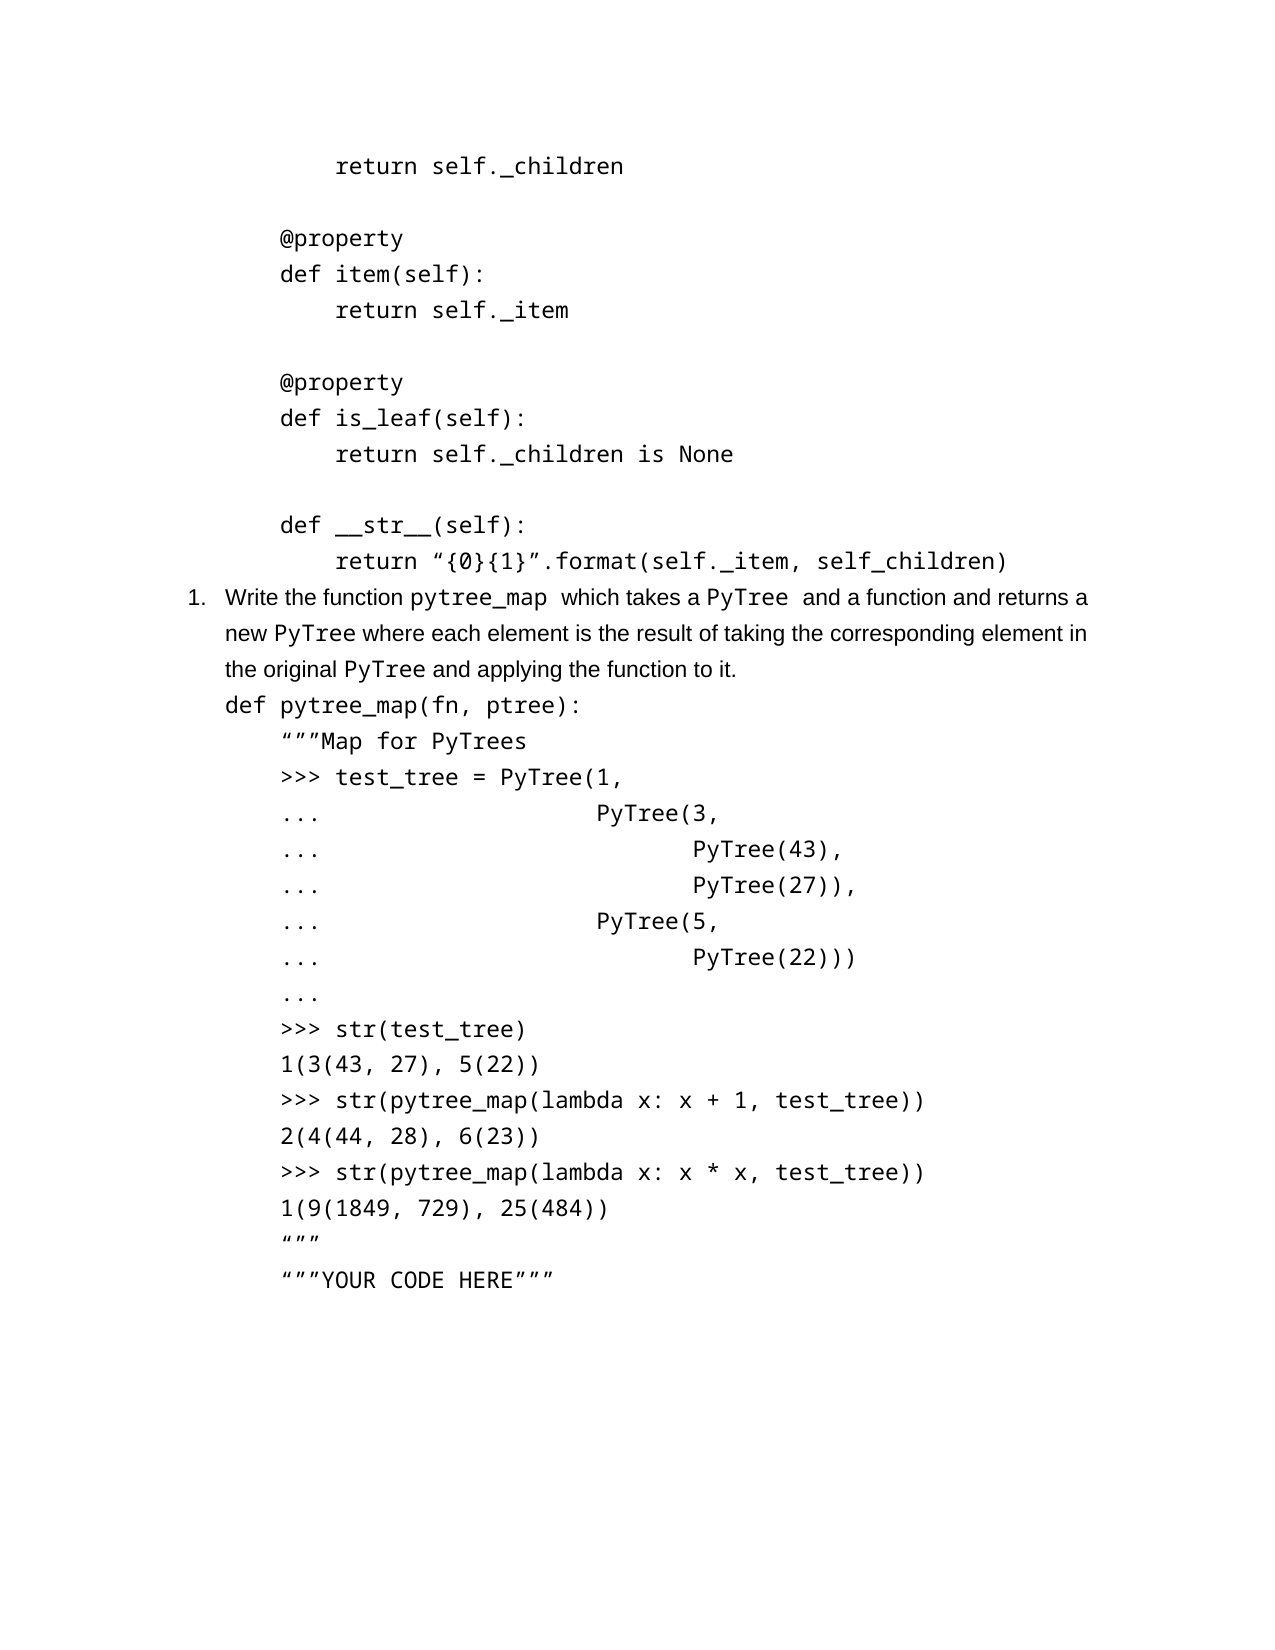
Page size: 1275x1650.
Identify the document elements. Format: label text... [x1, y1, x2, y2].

text @property [225, 366, 1125, 397]
text def is_leaf(self): [225, 402, 1125, 433]
list Write the function pytree_map which takes a PyTree and a function and returns a new PyTree where each element is the result of taking the corresponding element in the original PyTree and applying the function to it. [187, 581, 1125, 684]
text def pytree_map(fn, ptree): [225, 689, 1125, 720]
text 2(4(44, 28), 6(23)) [225, 1120, 1125, 1152]
text return self._children is None [225, 437, 1125, 469]
text “””Map for PyTrees [225, 725, 1125, 756]
text def __str__(self): [225, 509, 1125, 541]
text ... PyTree(43), [225, 833, 1125, 864]
text ... PyTree(5, [225, 905, 1125, 936]
text >>> str(test_tree) [225, 1012, 1125, 1044]
text ... [225, 977, 1125, 1008]
text 1(3(43, 27), 5(22)) [225, 1048, 1125, 1080]
text 1(9(1849, 729), 25(484)) [225, 1192, 1125, 1223]
text >>> str(pytree_map(lambda x: x + 1, test_tree)) [225, 1084, 1125, 1116]
text >>> test_tree = PyTree(1, [225, 761, 1125, 792]
text @property [225, 222, 1125, 253]
text return “{0}{1}”.format(self._item, self_children) [225, 545, 1125, 577]
text ... PyTree(27)), [225, 869, 1125, 900]
text ... PyTree(22))) [225, 941, 1125, 972]
text ... PyTree(3, [225, 797, 1125, 828]
text def item(self): [225, 258, 1125, 289]
text >>> str(pytree_map(lambda x: x * x, test_tree)) [225, 1156, 1125, 1187]
text return self._item [225, 294, 1125, 325]
text return self._children [225, 150, 1125, 181]
text “”” “””YOUR CODE HERE””” [225, 1228, 1125, 1295]
